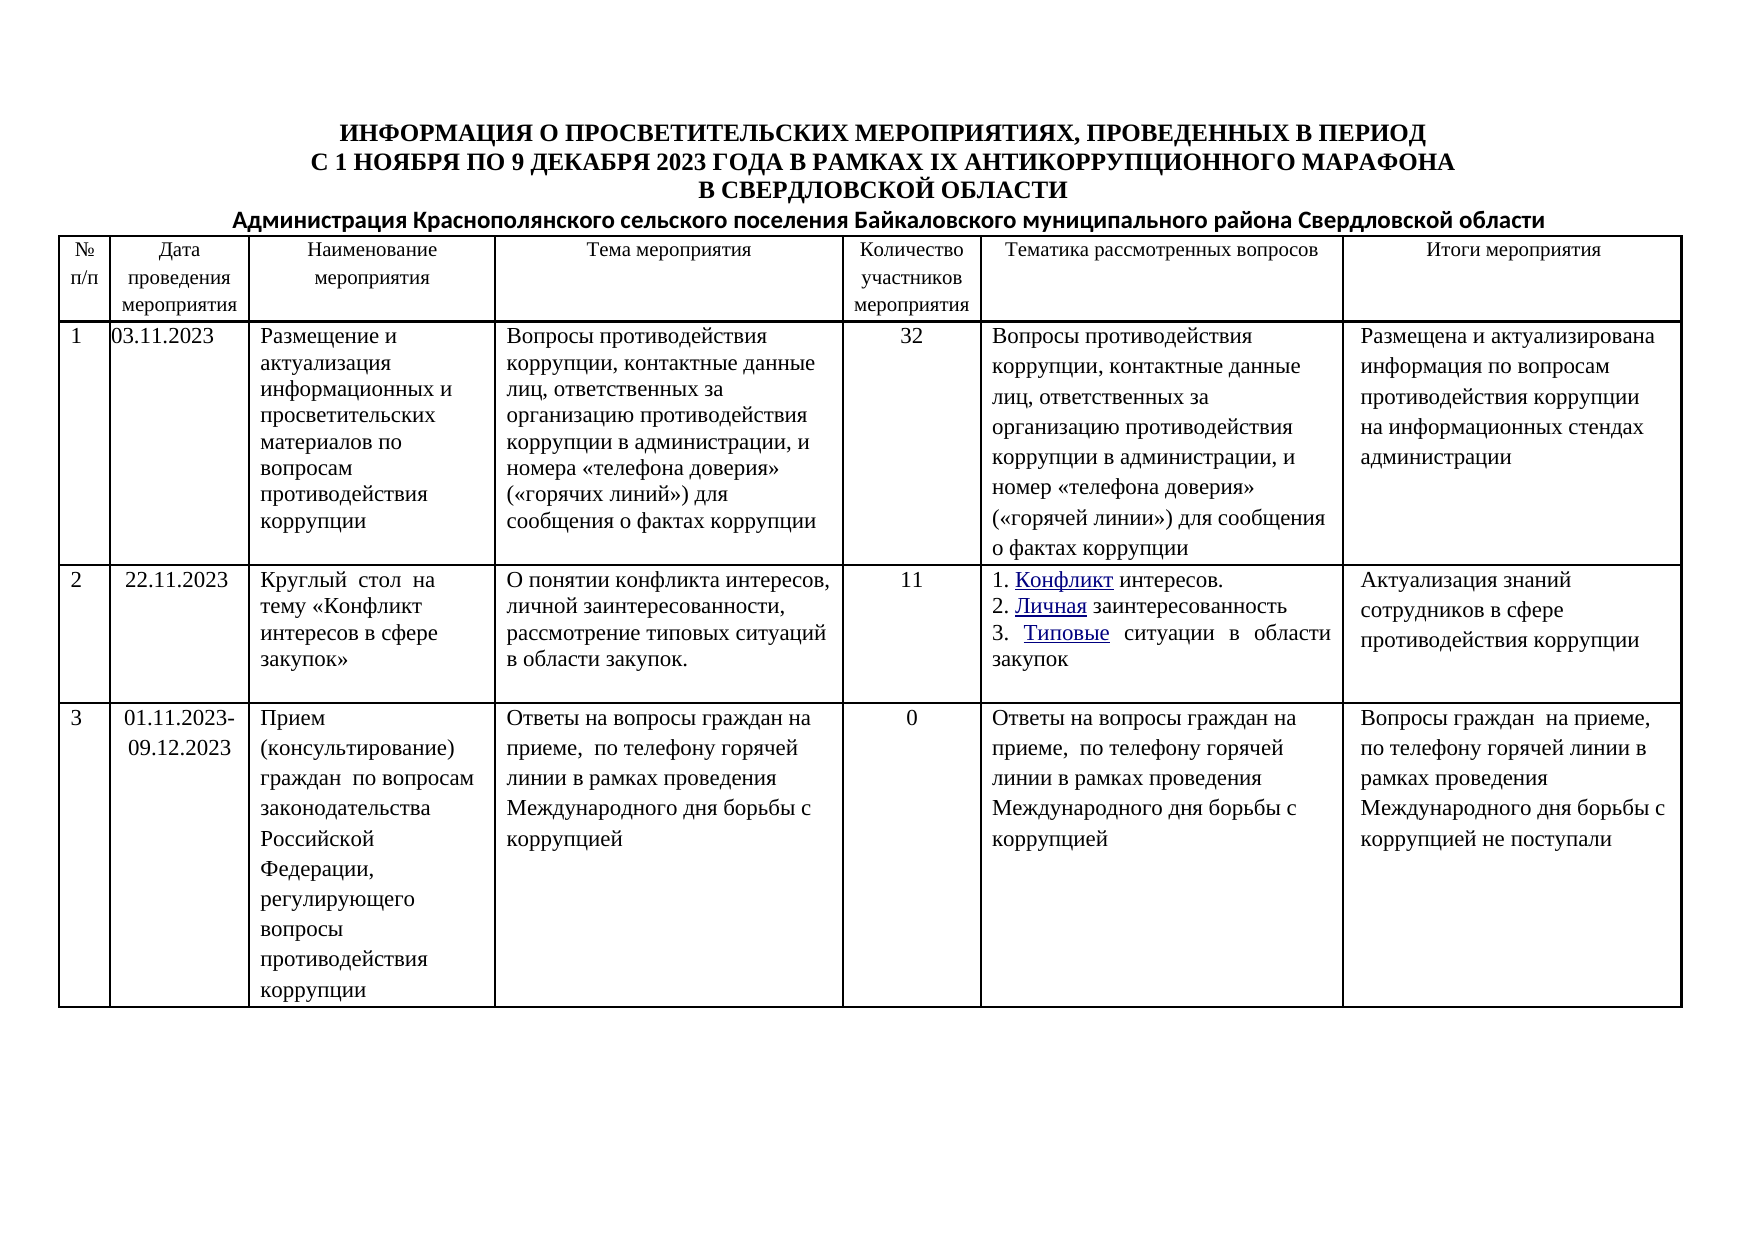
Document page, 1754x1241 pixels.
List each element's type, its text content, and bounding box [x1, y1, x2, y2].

table_cell Прием (консультирование) граждан по вопросам законодательства Российской Федерации, регулирующего вопросы противодействия коррупции [250, 704, 494, 1006]
table_cell 0 [844, 704, 980, 1006]
table_header Итоги мероприятия [1344, 237, 1680, 320]
table_cell 32 [844, 323, 980, 564]
table_cell 03.11.2023 [111, 323, 248, 564]
table_cell 2 [60, 566, 109, 702]
table_header Наименование мероприятия [250, 237, 494, 320]
table_cell 3 [60, 704, 109, 1006]
table_cell 22.11.2023 [111, 566, 248, 702]
table_cell О понятии конфликта интересов, личной заинтересованности, рассмотрение типовых ситуаций в области закупок. [496, 566, 842, 702]
table_cell 01.11.2023-09.12.2023 [111, 704, 248, 1006]
table_cell Круглый стол на тему «Конфликт интересов в сфере закупок» [250, 566, 494, 702]
table_cell Ответы на вопросы граждан на приеме, по телефону горячей линии в рамках проведения Международного дня борьбы с коррупцией [982, 704, 1342, 1006]
table_cell 1. Конфликт интересов. 2. Личная заинтересованность 3. Типовые ситуации в области закупок [982, 566, 1342, 702]
table_cell 11 [844, 566, 980, 702]
table_header Тематика рассмотренных вопросов [982, 237, 1342, 320]
table_header № п/п [60, 237, 109, 320]
table_header Дата проведения мероприятия [111, 237, 248, 320]
table_header Количество участников мероприятия [844, 237, 980, 320]
text ИНФОРМАЦИЯ О ПРОСВЕТИТЕЛЬСКИХ МЕРОПРИЯТИЯХ, ПРОВЕДЕННЫХ В ПЕРИОД [59, 118, 1713, 147]
table_cell Ответы на вопросы граждан на приеме, по телефону горячей линии в рамках проведения Международного дня борьбы с коррупцией [496, 704, 842, 1006]
text С 1 НОЯБРЯ ПО 9 ДЕКАБРЯ 2023 ГОДА В РАМКАХ IX АНТИКОРРУПЦИОННОГО МАРАФОНА [59, 147, 1713, 176]
table_cell Актуализация знаний сотрудников в сфере противодействия коррупции [1344, 566, 1680, 702]
table_cell Размещена и актуализирована информация по вопросам противодействия коррупции на информационных стендах администрации [1344, 323, 1680, 564]
table_cell Размещение и актуализация информационных и просветительских материалов по вопросам противодействия коррупции [250, 323, 494, 564]
table_cell 1 [60, 323, 109, 564]
table_header Тема мероприятия [496, 237, 842, 320]
table_cell Вопросы противодействия коррупции, контактные данные лиц, ответственных за организацию противодействия коррупции в администрации, и номера «телефона доверия» («горячих линий») для сообщения о фактах коррупции [496, 323, 842, 564]
table_cell Вопросы противодействия коррупции, контактные данные лиц, ответственных за организацию противодействия коррупции в администрации, и номер «телефона доверия» («горячей линии») для сообщения о фактах коррупции [982, 323, 1342, 564]
text Администрация Краснополянского сельского поселения Байкаловского муниципального района Свердловской области [59, 204, 1713, 235]
table_cell Вопросы граждан на приеме, по телефону горячей линии в рамках проведения Международного дня борьбы с коррупцией не поступали [1344, 704, 1680, 1006]
text В СВЕРДЛОВСКОЙ ОБЛАСТИ [59, 176, 1713, 204]
